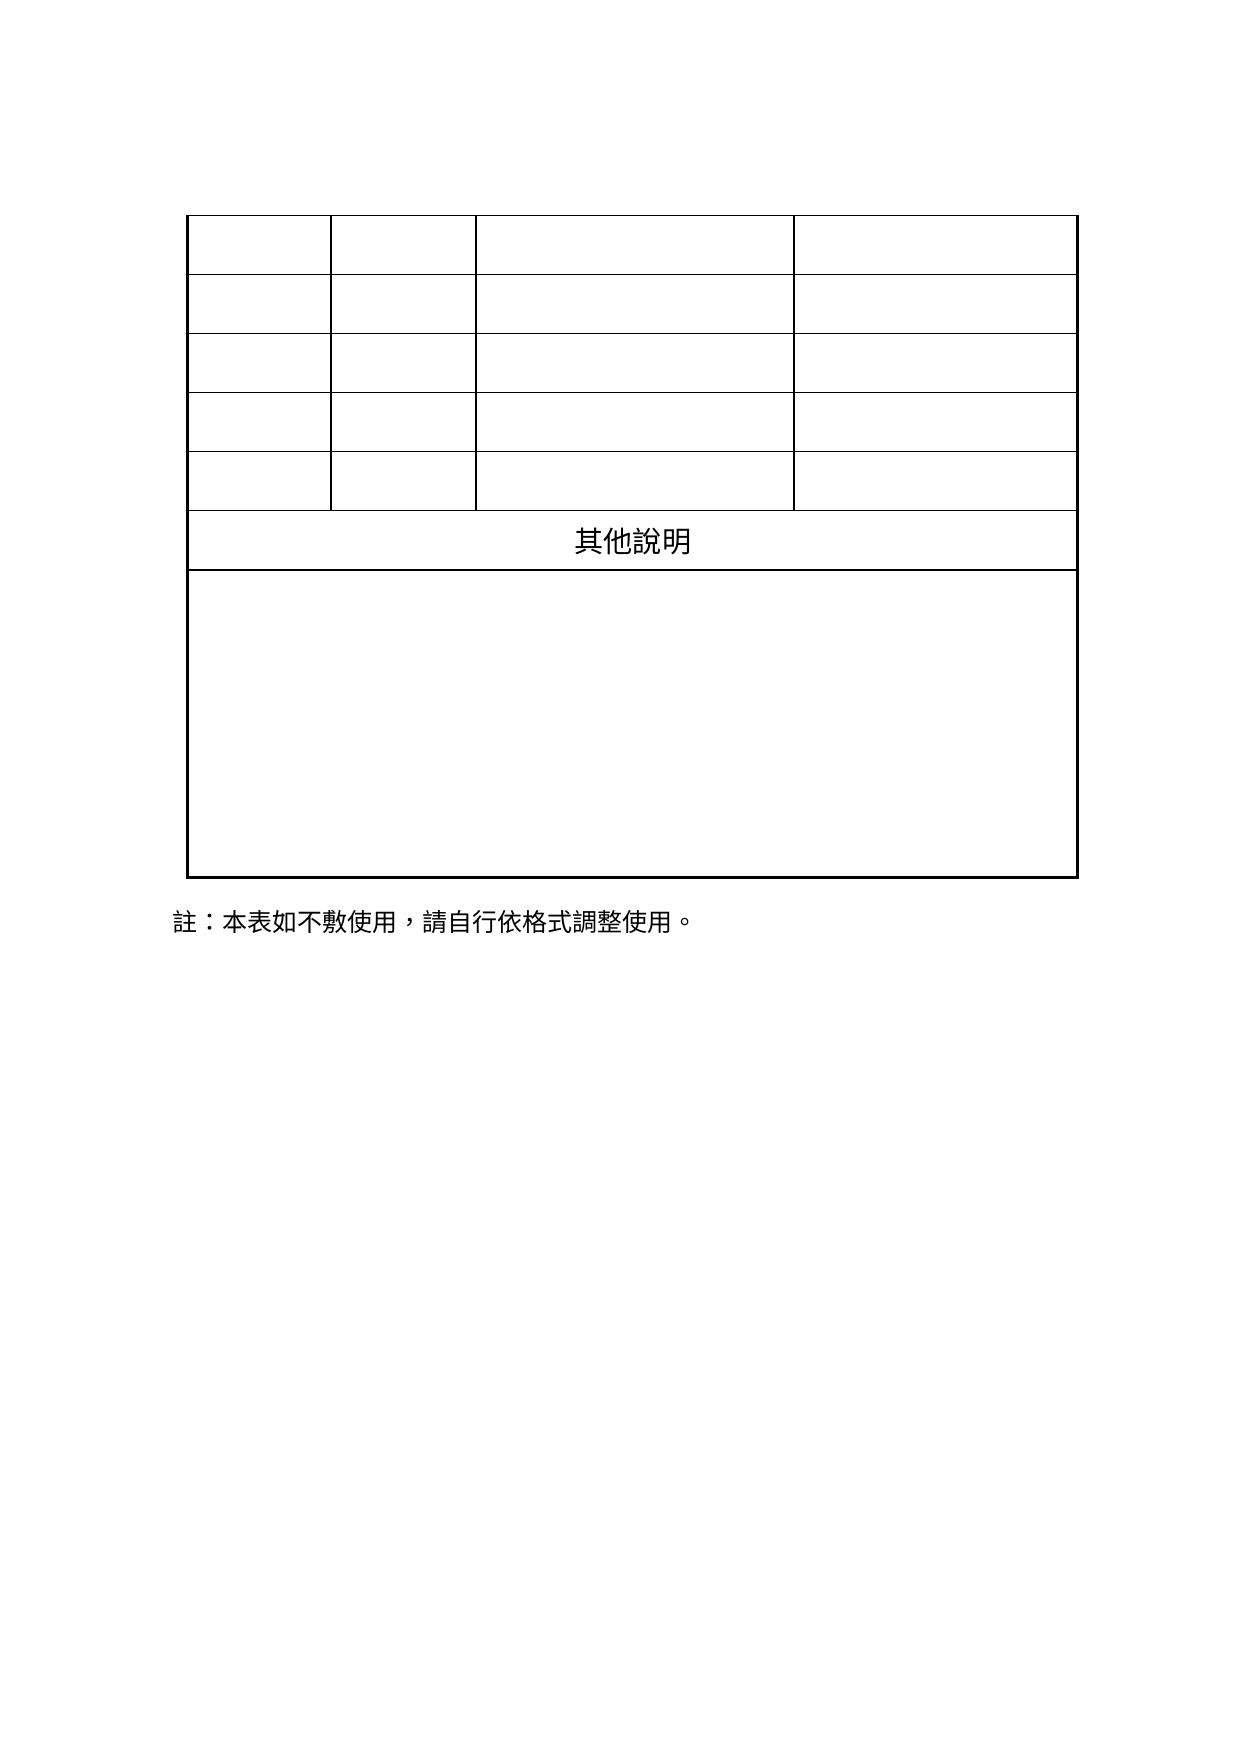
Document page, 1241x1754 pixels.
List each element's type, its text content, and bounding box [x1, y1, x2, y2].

table_cell [477, 216, 793, 273]
table_cell [795, 275, 1076, 333]
table_cell [795, 334, 1076, 392]
table_cell [332, 275, 475, 333]
table_cell [332, 216, 475, 273]
table_cell [795, 216, 1076, 273]
text 註：本表如不敷使用，請自行依格式調整使用。 [173, 879, 1078, 941]
table_cell [332, 334, 475, 392]
table_cell [477, 393, 793, 451]
table_cell [189, 393, 330, 451]
table_cell [189, 216, 330, 273]
table_cell [332, 393, 475, 451]
table_cell [795, 452, 1076, 510]
table_cell [189, 452, 330, 510]
table_cell [332, 452, 475, 510]
table_cell [477, 275, 793, 333]
table_cell [795, 393, 1076, 451]
table_cell [477, 452, 793, 510]
table_cell [477, 334, 793, 392]
table_cell [189, 334, 330, 392]
table_cell 其他說明 [189, 511, 1076, 569]
table_cell [189, 275, 330, 333]
table_cell [189, 571, 1076, 876]
